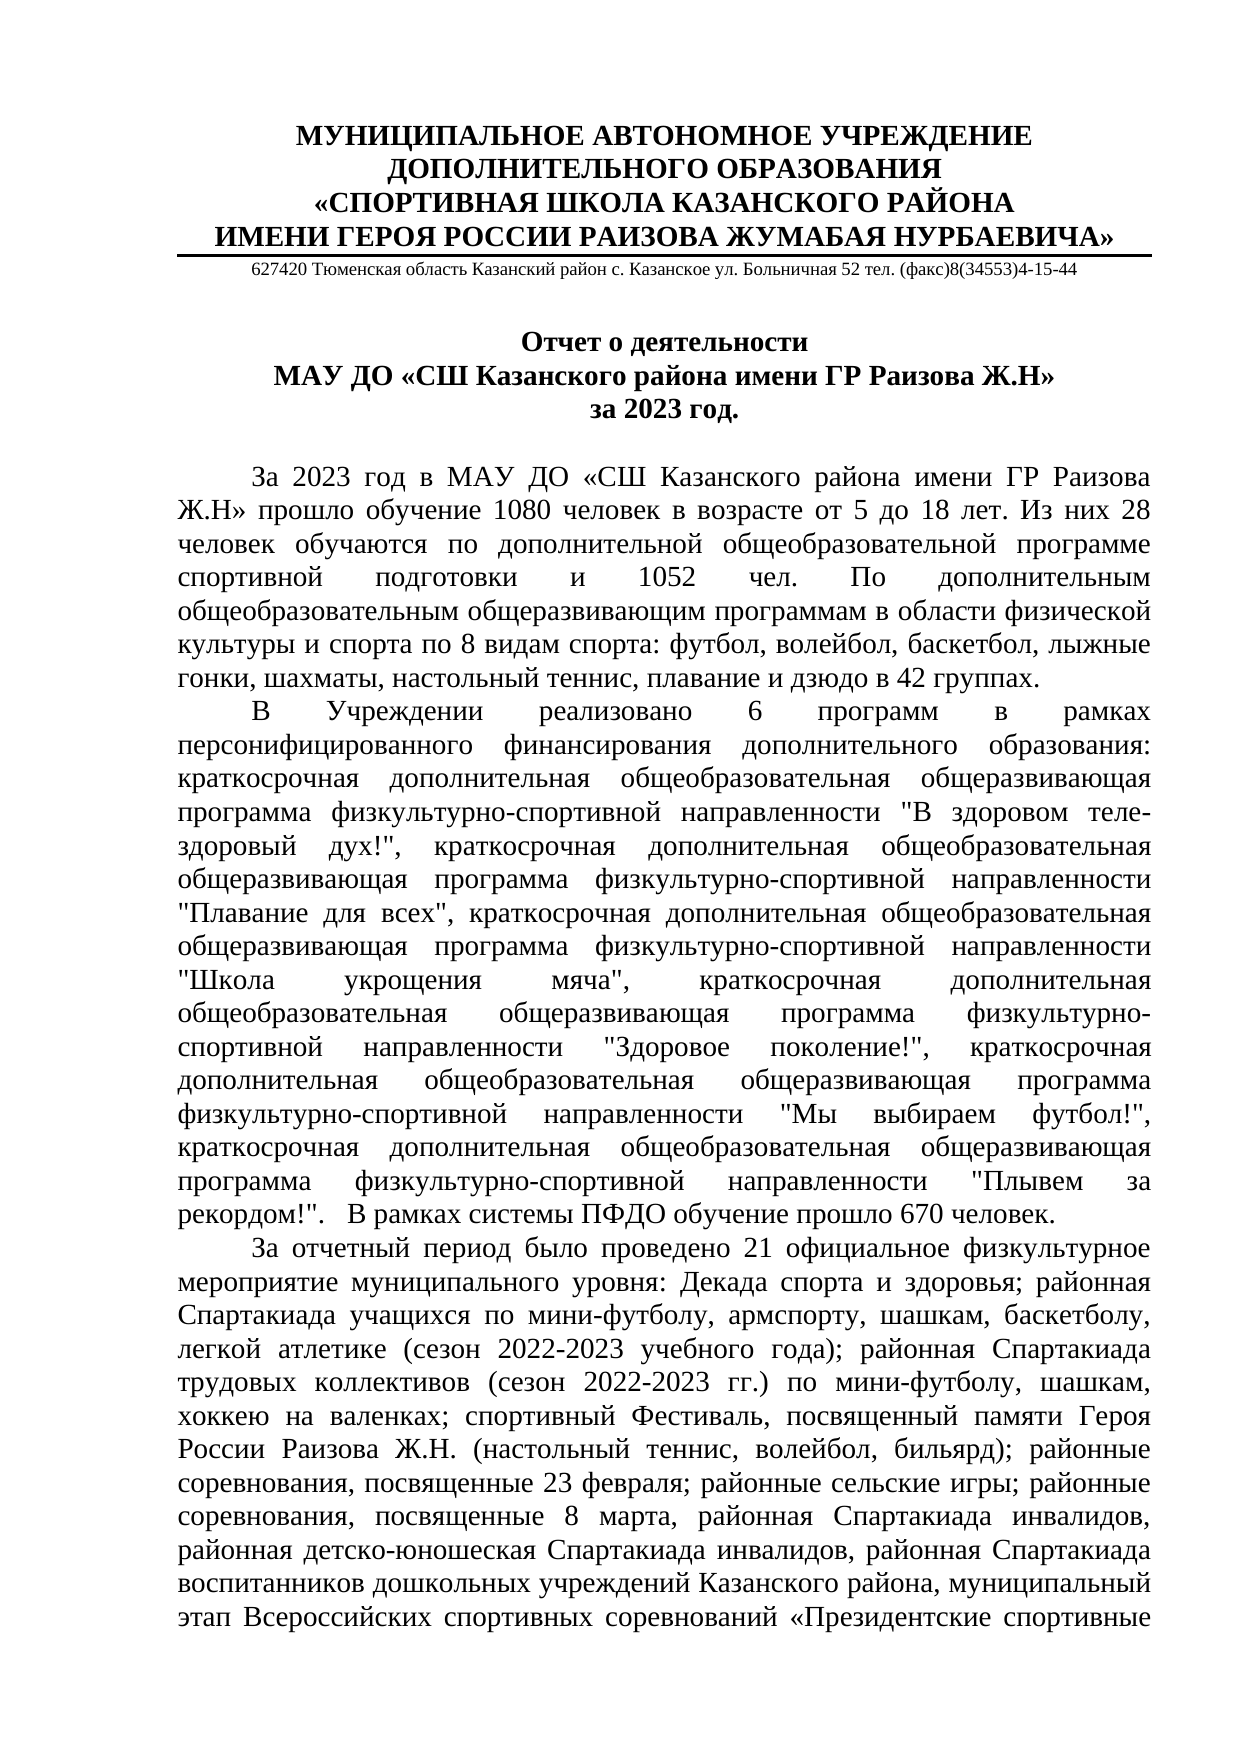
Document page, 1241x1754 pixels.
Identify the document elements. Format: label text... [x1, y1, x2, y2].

text МУНИЦИПАЛЬНОЕ АВТОНОМНОЕ УЧРЕЖДЕНИЕ ДОПОЛНИТЕЛЬНОГО ОБРАЗОВАНИЯ [177, 118, 1152, 185]
text Отчет о деятельности [177, 324, 1152, 358]
text за 2023 год. [177, 392, 1152, 425]
text «СПОРТИВНАЯ ШКОЛА КАЗАНСКОГО РАЙОНА [177, 185, 1152, 219]
text За 2023 год в МАУ ДО «СШ Казанского района имени ГР Раизова Ж.Н» прошло обучение 1080 человек в возрасте от 5 до 18 лет. Из них 28 человек обучаются по дополнительной общеобразовательной программе спортивной подготовки и 1052 чел. По дополнительным общеобразовательным общеразвивающим программам в области физической культуры и спорта по 8 видам спорта: футбол, волейбол, баскетбол, лыжные гонки, шахматы, настольный теннис, плавание и дзюдо в 42 группах. [177, 459, 1152, 693]
text В Учреждении реализовано 6 программ в рамках персонифицированного финансирования дополнительного образования: краткосрочная дополнительная общеобразовательная общеразвивающая программа физкультурно-спортивной направленности "В здоровом теле-здоровый дух!", краткосрочная дополнительная общеобразовательная общеразвивающая программа физкультурно-спортивной направленности "Плавание для всех", краткосрочная дополнительная общеобразовательная общеразвивающая программа физкультурно-спортивной направленности "Школа укрощения мяча", краткосрочная дополнительная общеобразовательная общеразвивающая программа физкультурно-спортивной направленности "Здоровое поколение!", краткосрочная дополнительная общеобразовательная общеразвивающая программа физкультурно-спортивной направленности "Мы выбираем футбол!", краткосрочная дополнительная общеобразовательная общеразвивающая программа физкультурно-спортивной направленности "Плывем за рекордом!". В рамках системы ПФДО обучение прошло 670 человек. [177, 693, 1152, 1230]
text За отчетный период было проведено 21 официальное физкультурное мероприятие муниципального уровня: Декада спорта и здоровья; районная Спартакиада учащихся по мини-футболу, армспорту, шашкам, баскетболу, легкой атлетике (сезон 2022-2023 учебного года); районная Спартакиада трудовых коллективов (сезон 2022-2023 гг.) по мини-футболу, шашкам, хоккею на валенках; спортивный Фестиваль, посвященный памяти Героя России Раизова Ж.Н. (настольный теннис, волейбол, бильярд); районные соревнования, посвященные 23 февраля; районные сельские игры; районные соревнования, посвященные 8 марта, районная Спартакиада инвалидов, районная детско-юношеская Спартакиада инвалидов, районная Спартакиада воспитанников дошкольных учреждений Казанского района, муниципальный этап Всероссийских спортивных соревнований «Президентские спортивные [177, 1230, 1152, 1633]
text МАУ ДО «СШ Казанского района имени ГР Раизова Ж.Н» [177, 358, 1152, 392]
text ИМЕНИ ГЕРОЯ РОССИИ РАИЗОВА ЖУМАБАЯ НУРБАЕВИЧА» [177, 219, 1152, 254]
text 627420 Тюменская область Казанский район с. Казанское ул. Больничная 52 тел. (факс)8(34553)4-15-44 [177, 257, 1152, 291]
